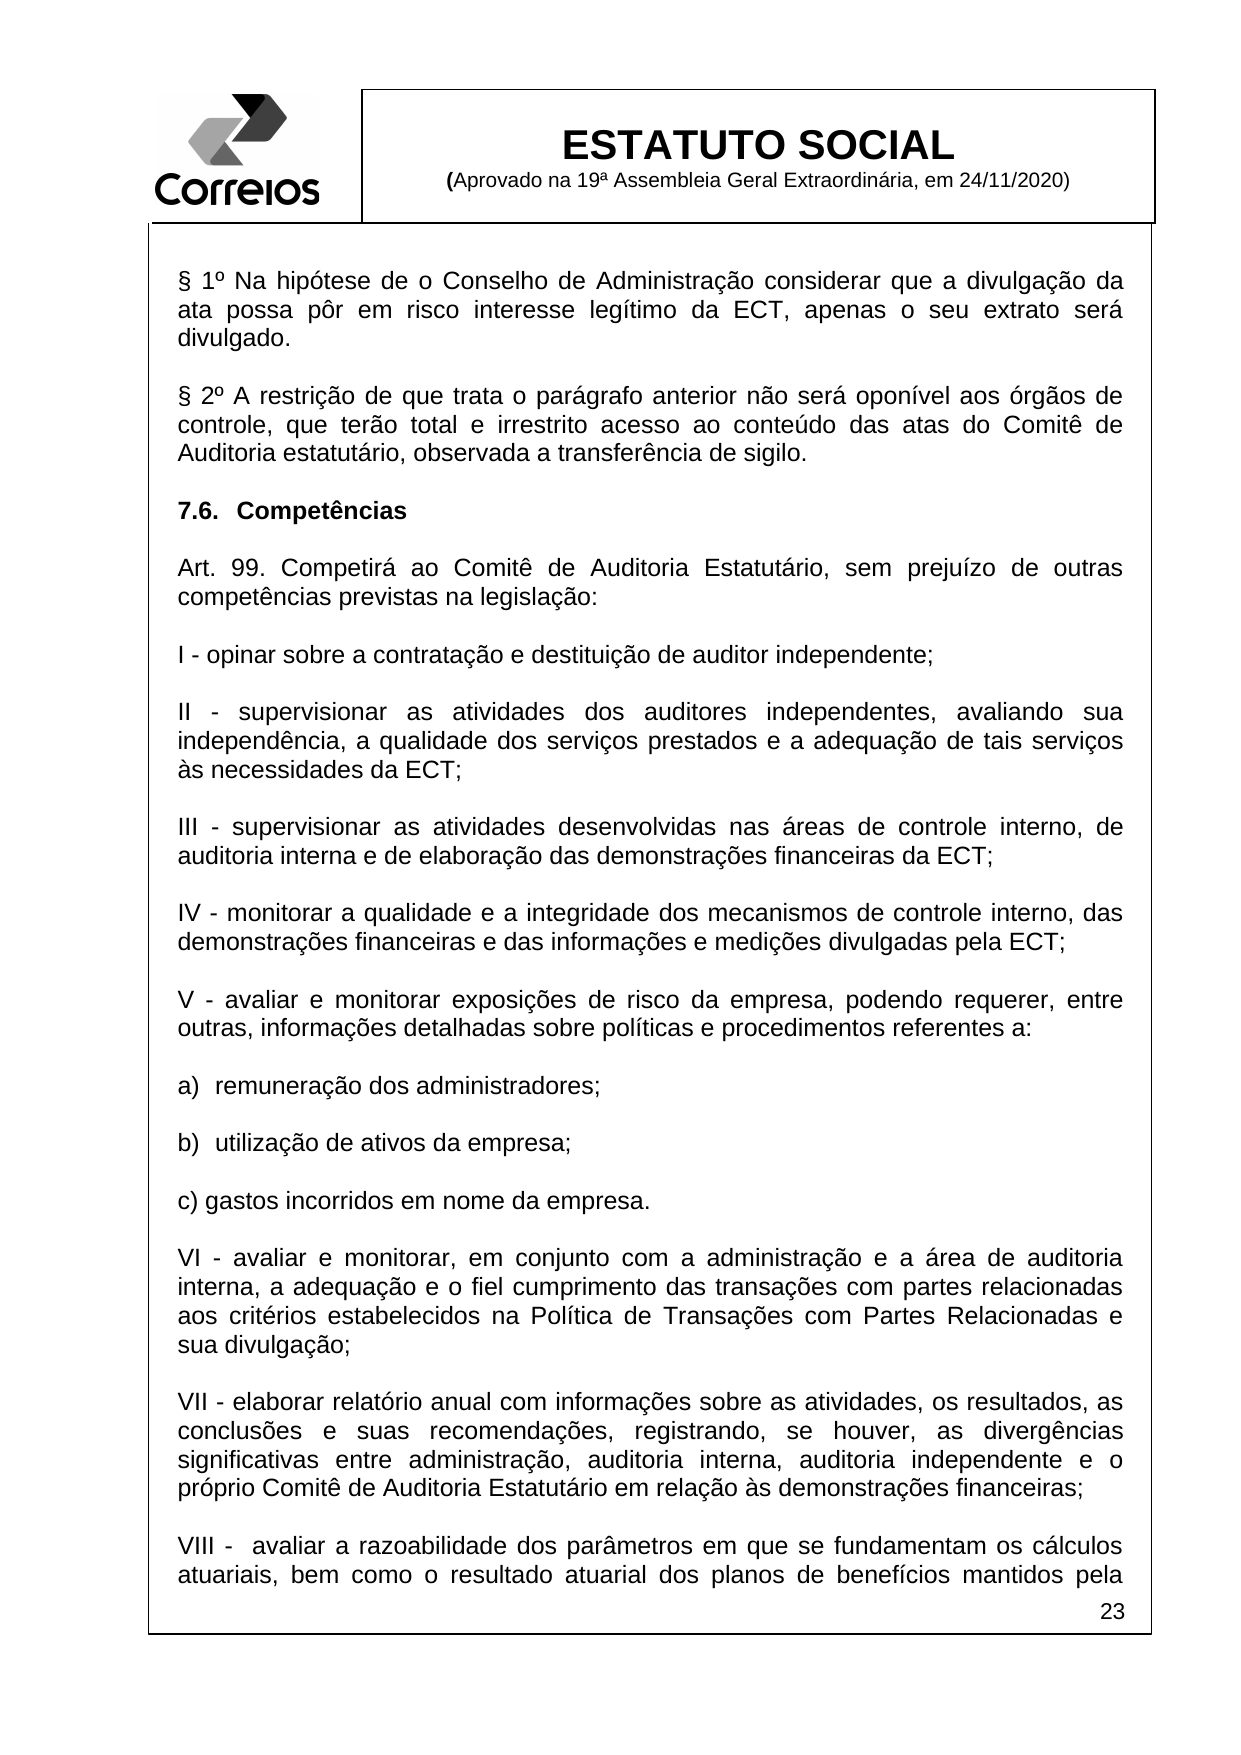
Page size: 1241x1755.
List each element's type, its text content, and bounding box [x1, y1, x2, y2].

text VII - elaborar relatório anual com informações sobre as atividades, os resultados, as conclusões e suas recomendações, registrando, se houver, as divergências significativas entre administração, auditoria interna, auditoria independente e o próprio Comitê de Auditoria Estatutário em relação às demonstrações financeiras; [177, 1387, 1125, 1502]
text V - avaliar e monitorar exposições de risco da empresa, podendo requerer, entre outras, informações detalhadas sobre políticas e procedimentos referentes a: [177, 984, 1125, 1042]
text Art. 99. Competirá ao Comitê de Auditoria Estatutário, sem prejuízo de outras competências previstas na legislação: [177, 553, 1125, 611]
list utilização de ativos da empresa; [177, 1128, 1125, 1157]
picture [155, 93, 320, 205]
list Competências [177, 496, 1125, 524]
text c) gastos incorridos em nome da empresa. [177, 1186, 1125, 1214]
text IV - monitorar a qualidade e a integridade dos mecanismos de controle interno, das demonstrações financeiras e das informações e medições divulgadas pela ECT; [177, 898, 1125, 956]
text § 1º Na hipótese de o Conselho de Administração considerar que a divulgação da ata possa pôr em risco interesse legítimo da ECT, apenas o seu extrato será divulgado. [177, 266, 1125, 352]
text III - supervisionar as atividades desenvolvidas nas áreas de controle interno, de auditoria interna e de elaboração das demonstrações financeiras da ECT; [177, 812, 1125, 869]
text II - supervisionar as atividades dos auditores independentes, avaliando sua independência, a qualidade dos serviços prestados e a adequação de tais serviços às necessidades da ECT; [177, 697, 1125, 783]
list remuneração dos administradores; [177, 1071, 1125, 1099]
text VIII - avaliar a razoabilidade dos parâmetros em que se fundamentam os cálculos atuariais, bem como o resultado atuarial dos planos de benefícios mantidos pela [177, 1531, 1125, 1588]
text § 2º A restrição de que trata o parágrafo anterior não será oponível aos órgãos de controle, que terão total e irrestrito acesso ao conteúdo das atas do Comitê de Auditoria estatutário, observada a transferência de sigilo. [177, 381, 1125, 467]
text VI - avaliar e monitorar, em conjunto com a administração e a área de auditoria interna, a adequação e o fiel cumprimento das transações com partes relacionadas aos critérios estabelecidos na Política de Transações com Partes Relacionadas e sua divulgação; [177, 1243, 1125, 1358]
text I - opinar sobre a contratação e destituição de auditor independente; [177, 639, 1125, 668]
